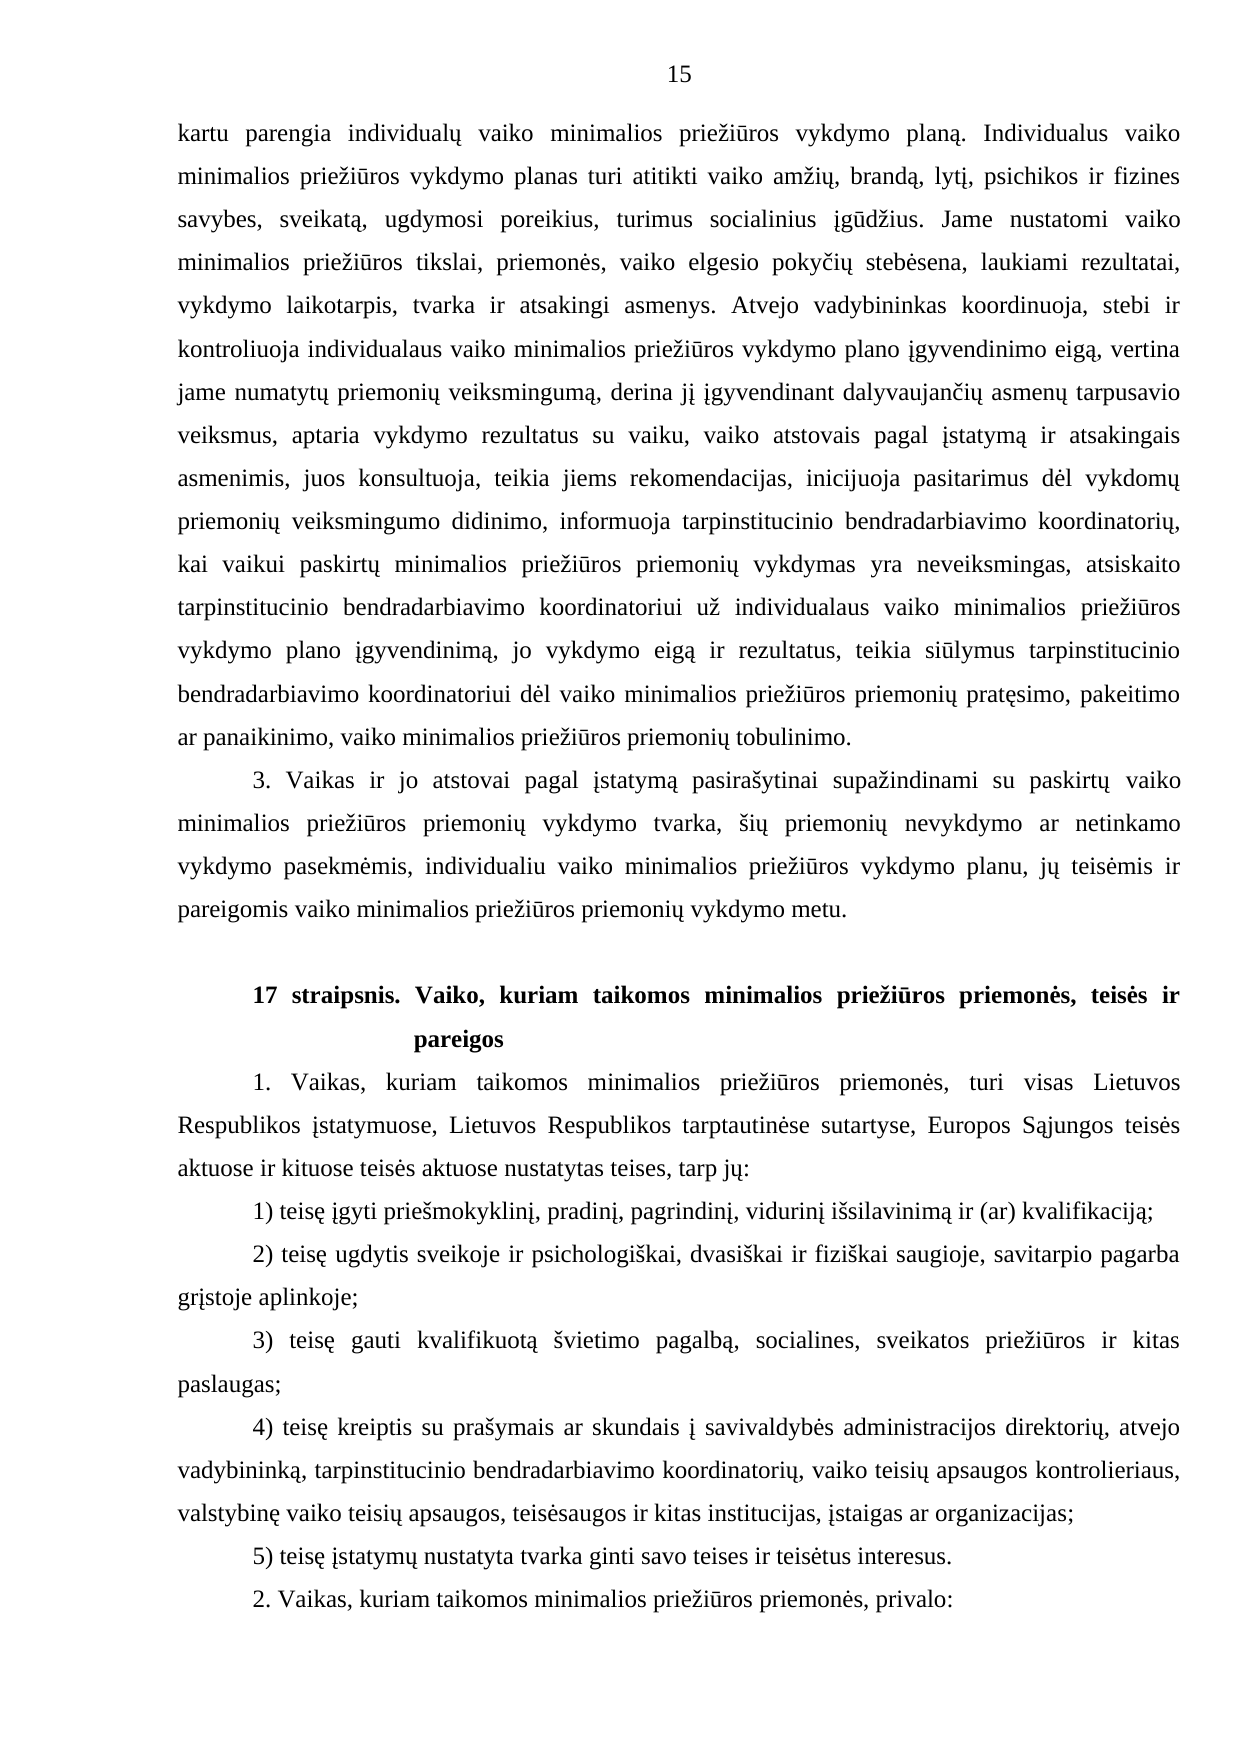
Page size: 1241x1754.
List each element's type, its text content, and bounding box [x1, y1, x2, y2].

text 17 straipsnis. Vaiko, kuriam taikomos minimalios priežiūros priemonės, teisės ir pareigos [252, 981, 1181, 1052]
text 2) teisę ugdytis sveikoje ir psichologiškai, dvasiškai ir fiziškai saugioje, savitarpio pagarba grįstoje aplinkoje; [177, 1239, 1181, 1311]
text 1. Vaikas, kuriam taikomos minimalios priežiūros priemonės, turi visas Lietuvos Respublikos įstatymuose, Lietuvos Respublikos tarptautinėse sutartyse, Europos Sąjungos teisės aktuose ir kituose teisės aktuose nustatytas teises, tarp jų: [177, 1067, 1181, 1182]
text kartu parengia individualų vaiko minimalios priežiūros vykdymo planą. Individualus vaiko minimalios priežiūros vykdymo planas turi atitikti vaiko amžių, brandą, lytį, psichikos ir fizines savybes, sveikatą, ugdymosi poreikius, turimus socialinius įgūdžius. Jame nustatomi vaiko minimalios priežiūros tikslai, priemonės, vaiko elgesio pokyčių stebėsena, laukiami rezultatai, vykdymo laikotarpis, tvarka ir atsakingi asmenys. Atvejo vadybininkas koordinuoja, stebi ir kontroliuoja individualaus vaiko minimalios priežiūros vykdymo plano įgyvendinimo eigą, vertina jame numatytų priemonių veiksmingumą, derina jį įgyvendinant dalyvaujančių asmenų tarpusavio veiksmus, aptaria vykdymo rezultatus su vaiku, vaiko atstovais pagal įstatymą ir atsakingais asmenimis, juos konsultuoja, teikia jiems rekomendacijas, inicijuoja pasitarimus dėl vykdomų priemonių veiksmingumo didinimo, informuoja tarpinstitucinio bendradarbiavimo koordinatorių, kai vaikui paskirtų minimalios priežiūros priemonių vykdymas yra neveiksmingas, atsiskaito tarpinstitucinio bendradarbiavimo koordinatoriui už individualaus vaiko minimalios priežiūros vykdymo plano įgyvendinimą, jo vykdymo eigą ir rezultatus, teikia siūlymus tarpinstitucinio bendradarbiavimo koordinatoriui dėl vaiko minimalios priežiūros priemonių pratęsimo, pakeitimo ar panaikinimo, vaiko minimalios priežiūros priemonių tobulinimo. [177, 118, 1181, 751]
text 3) teisę gauti kvalifikuotą švietimo pagalbą, socialines, sveikatos priežiūros ir kitas paslaugas; [177, 1326, 1181, 1397]
text 2. Vaikas, kuriam taikomos minimalios priežiūros priemonės, privalo: [177, 1584, 1181, 1613]
text 5) teisę įstatymų nustatyta tvarka ginti savo teises ir teisėtus interesus. [177, 1541, 1181, 1570]
text 3. Vaikas ir jo atstovai pagal įstatymą pasirašytinai supažindinami su paskirtų vaiko minimalios priežiūros priemonių vykdymo tvarka, šių priemonių nevykdymo ar netinkamo vykdymo pasekmėmis, individualiu vaiko minimalios priežiūros vykdymo planu, jų teisėmis ir pareigomis vaiko minimalios priežiūros priemonių vykdymo metu. [177, 765, 1181, 923]
text 4) teisę kreiptis su prašymais ar skundais į savivaldybės administracijos direktorių, atvejo vadybininką, tarpinstitucinio bendradarbiavimo koordinatorių, vaiko teisių apsaugos kontrolieriaus, valstybinę vaiko teisių apsaugos, teisėsaugos ir kitas institucijas, įstaigas ar organizacijas; [177, 1412, 1181, 1527]
text 1) teisę įgyti priešmokyklinį, pradinį, pagrindinį, vidurinį išsilavinimą ir (ar) kvalifikaciją; [177, 1196, 1181, 1225]
